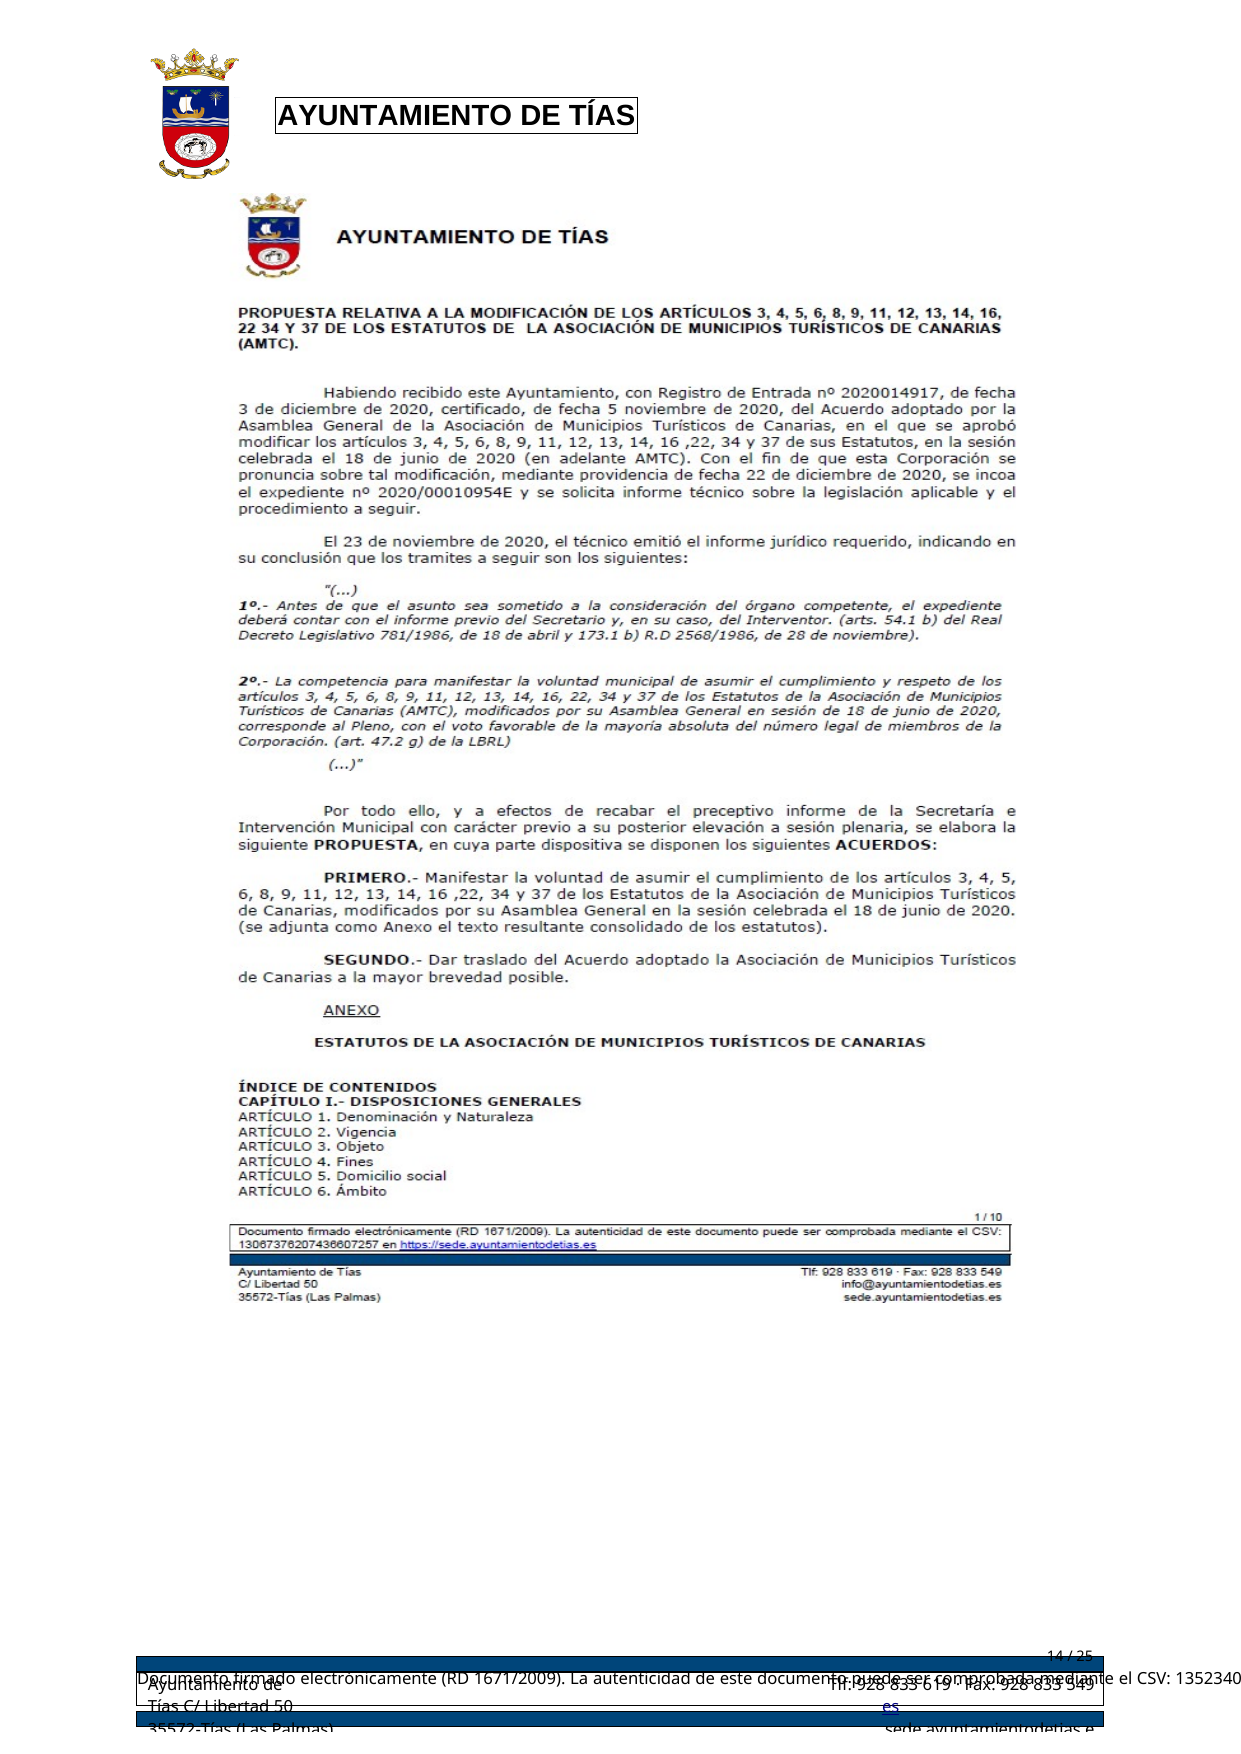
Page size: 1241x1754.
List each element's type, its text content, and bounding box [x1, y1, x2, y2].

picture [229, 193, 1017, 1303]
text 14 / 25 [135, 1646, 1093, 1666]
picture [150, 48, 241, 179]
